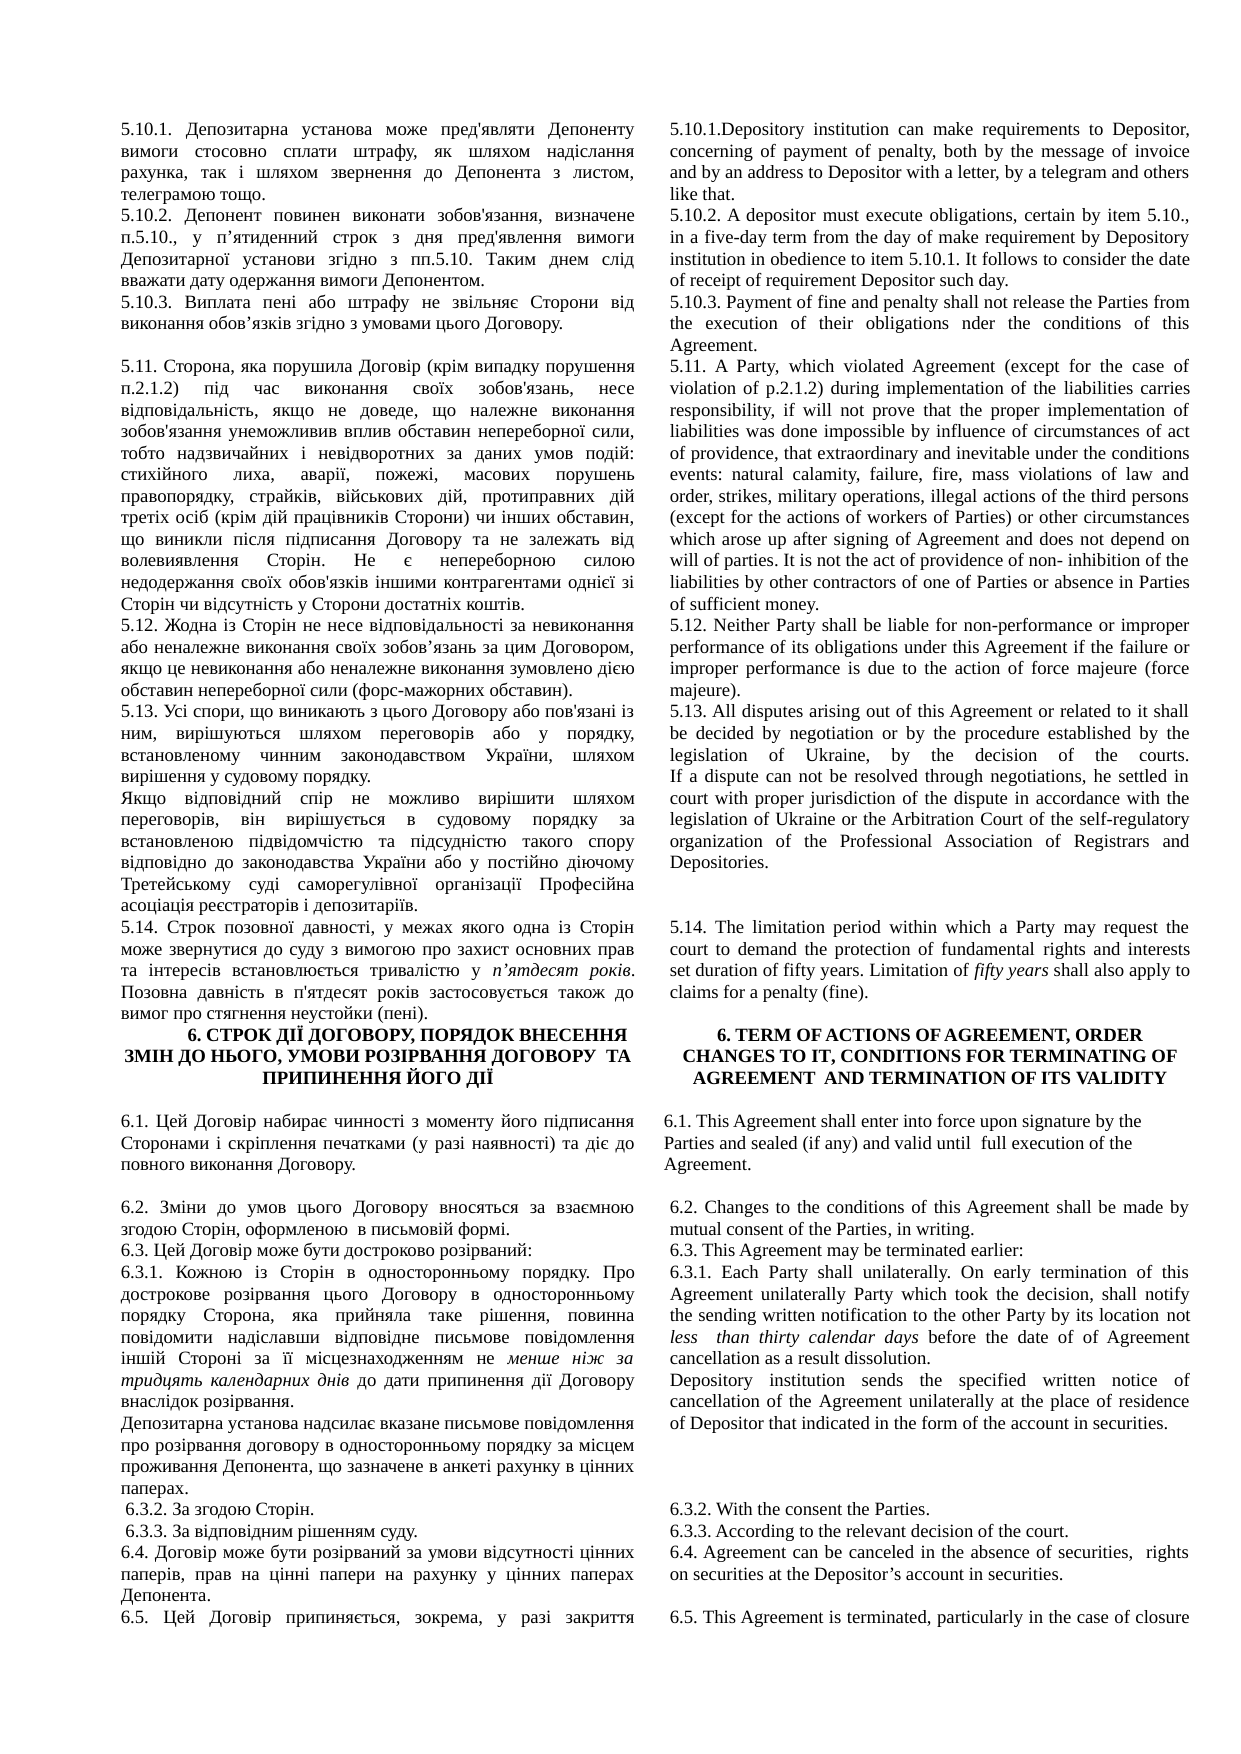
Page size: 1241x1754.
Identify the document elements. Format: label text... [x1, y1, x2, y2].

table_cell 5.10.1.Depository institution can make requirements to Depositor, concerning of payment of penalty, both by the message of invoice and by an address to Depositor with a letter, by a telegram and others like that. [652, 118, 1207, 204]
table_cell 6.3.3. За відповідним рішенням суду. [103, 1520, 652, 1541]
table_cell 5.12. Жодна із Сторін не несе відповідальності за невиконання або неналежне виконання своїх зобов’язань за цим Договором, якщо це невиконання або неналежне виконання зумовлено дією обставин непереборної сили (форс-мажорних обставин). [103, 614, 652, 700]
table_cell 6.3. This Agreement may be terminated earlier: [652, 1239, 1207, 1261]
table_cell 5.10.3. Payment of fine and penalty shall not release the Parties from the execution of their obligations nder the conditions of this Agreement. [652, 291, 1207, 355]
table_cell 6.3. Цей Договір може бути достроково розірваний: [103, 1239, 652, 1261]
table_cell 6.5. Цей Договір припиняється, зокрема, у разі закриття [103, 1606, 652, 1627]
table_cell 6.3.2. За згодою Сторін. [103, 1498, 652, 1520]
table_cell 6.4. Agreement can be canceled in the absence of securities, rights on securities at the Depositor’s account in securities. [652, 1541, 1207, 1606]
table_cell 5.10.1. Депозитарна установа може пред'являти Депоненту вимоги стосовно сплати штрафу, як шляхом надіслання рахунка, так і шляхом звернення до Депонента з листом, телеграмою тощо. [103, 118, 652, 204]
table_cell 5.11. A Party, which violated Agreement (except for the case of violation of p.2.1.2) during implementation of the liabilities carries responsibility, if will not prove that the proper implementation of liabilities was done impossible by influence of circumstances of act of providence, that extraordinary and inevitable under the conditions events: natural calamity, failure, fire, mass violations of law and order, strikes, military operations, illegal actions of the third persons (except for the actions of workers of Parties) or other circumstances which arose up after signing of Agreement and does not depend on will of parties. It is not the act of providence of non- inhibition of the liabilities by other contractors of one of Parties or absence in Parties of sufficient money. [652, 355, 1207, 614]
table_cell 5.14. The limitation period within which a Party may request the court to demand the protection of fundamental rights and interests set duration of fifty years. Limitation of fifty years shall also apply to claims for a penalty (fine). [652, 916, 1207, 1024]
table_cell 5.14. Строк позовної давності, у межах якого одна із Сторін може звернутися до суду з вимогою про захист основних прав та інтересів встановлюється тривалістю у п’ятдесят років. Позовна давність в п'ятдесят років застосовується також до вимог про стягнення неустойки (пені). [103, 916, 652, 1024]
table_cell 6. TERM OF ACTIONS OF AGREEMENT, ORDER CHANGES TO it, conditions for terminating of Agreement AND TERMINATION OF its VALIDITY 6.1. This Agreement shall enter into force upon signature by the Parties and sealed (if any) and valid until full execution of the Agreement. [652, 1024, 1207, 1196]
table_cell 5.10.3. Виплата пені або штрафу не звільняє Сторони від виконання обов’язків згідно з умовами цього Договору. [103, 291, 652, 355]
table_cell 6.3.1. Кожною із Сторін в односторонньому порядку. Про дострокове розірвання цього Договору в односторонньому порядку Сторона, яка прийняла таке рішення, повинна повідомити надіславши відповідне письмове повідомлення іншій Стороні за її місцезнаходженням не менше ніж за тридцять календарних днів до дати припинення дії Договору внаслідок розірвання. Депозитарна установа надсилає вказане письмове повідомлення про розірвання договору в односторонньому порядку за місцем проживання Депонента, що зазначене в анкеті рахунку в цінних паперах. [103, 1261, 652, 1498]
table_cell 6.5. This Agreement is terminated, particularly in the case of closure [652, 1606, 1207, 1627]
table_cell 6.3.3. According to the relevant decision of the court. [652, 1520, 1207, 1541]
table_cell 5.10.2. Депонент повинен виконати зобов'язання, визначене п.5.10., у п’ятиденний строк з дня пред'явлення вимоги Депозитарної установи згідно з пп.5.10. Таким днем слід вважати дату одержання вимоги Депонентом. [103, 204, 652, 291]
table_cell 5.13. All disputes arising out of this Agreement or related to it shall be decided by negotiation or by the procedure established by the legislation of Ukraine, by the decision of the courts. If a dispute can not be resolved through negotiations, he settled in court with proper jurisdiction of the dispute in accordance with the legislation of Ukraine or the Arbitration Court of the self-regulatory organization of the Professional Association of Registrars and Depositories. [652, 700, 1207, 916]
table_cell 6.4. Договір може бути розірваний за умови відсутності цінних паперів, прав на цінні папери на рахунку у цінних паперах Депонента. [103, 1541, 652, 1606]
table_cell 5.11. Сторона, яка порушила Договір (крім випадку порушення п.2.1.2) під час виконання своїх зобов'язань, несе відповідальність, якщо не доведе, що належне виконання зобов'язання унеможливив вплив обставин непереборної сили, тобто надзвичайних і невідворотних за даних умов подій: стихійного лиха, аварії, пожежі, масових порушень правопорядку, страйків, військових дій, протиправних дій третіх осіб (крім дій працівників Сторони) чи інших обставин, що виникли після підписання Договору та не залежать від волевиявлення Сторін. Не є непереборною силою недодержання своїх обов'язків іншими контрагентами однієї зі Сторін чи відсутність у Сторони достатніх коштів. [103, 355, 652, 614]
table_cell 6.3.2. With the consent the Parties. [652, 1498, 1207, 1520]
table_cell 6.3.1. Each Party shall unilaterally. On early termination of this Agreement unilaterally Party which took the decision, shall notify the sending written notification to the other Party by its location not less than thirty calendar days before the date of of Agreement cancellation as a result dissolution. Depository institution sends the specified written notice of cancellation of the Agreement unilaterally at the place of residence of Depositor that indicated in the form of the account in securities. [652, 1261, 1207, 1498]
table_cell 5.13. Усі спори, що виникають з цього Договору або пов'язані із ним, вирішуються шляхом переговорів або у порядку, встановленому чинним законодавством України, шляхом вирішення у судовому порядку. Якщо відповідний спір не можливо вирішити шляхом переговорів, він вирішується в судовому порядку за встановленою підвідомчістю та підсудністю такого спору відповідно до законодавства України або у постійно діючому Третейському суді саморегулівної організації Професійна асоціація реєстраторів і депозитаріїв. [103, 700, 652, 916]
table_cell 6. Строк дії Договору, порядок внесення змін до нього, умови розірвання договору та припинення Його дії 6.1. Цей Договір набирає чинності з моменту його підписання Сторонами і скріплення печатками (у разі наявності) та діє до повного виконання Договору. [103, 1024, 652, 1196]
table_cell 6.2. Changes to the conditions of this Agreement shall be made by mutual consent of the Parties, in writing. [652, 1196, 1207, 1239]
table_cell 6.2. Зміни до умов цього Договору вносяться за взаємною згодою Сторін, оформленою в письмовій формі. [103, 1196, 652, 1239]
table_cell 5.10.2. A depositor must execute obligations, certain by item 5.10., in a five-day term from the day of make requirement by Depository institution in obedience to item 5.10.1. It follows to consider the date of receipt of requirement Depositor such day. [652, 204, 1207, 291]
table_cell 5.12. Neither Party shall be liable for non-performance or improper performance of its obligations under this Agreement if the failure or improper performance is due to the action of force majeure (force majeure). [652, 614, 1207, 700]
